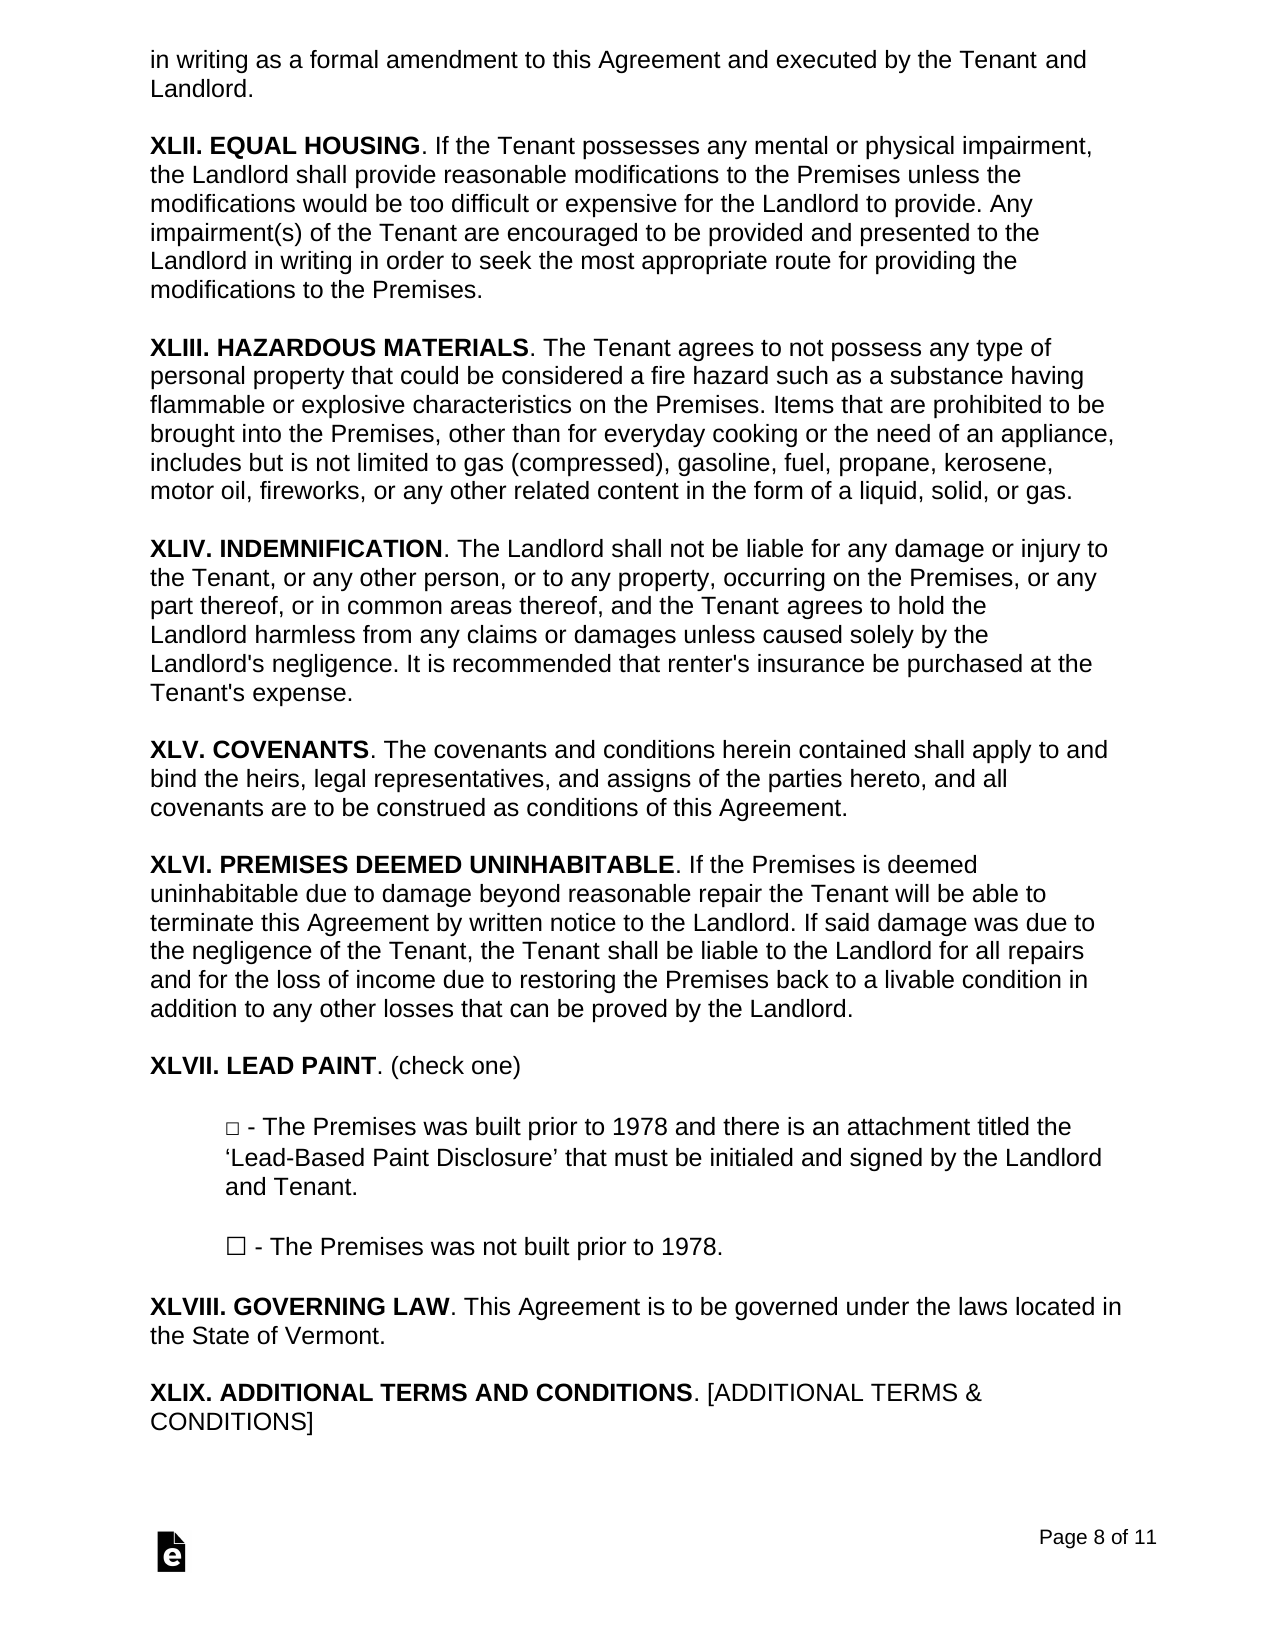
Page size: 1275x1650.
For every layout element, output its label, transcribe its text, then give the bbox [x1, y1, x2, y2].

text XLV. COVENANTS. The covenants and conditions herein contained shall apply to and bind the heirs, legal representatives, and assigns of the parties hereto, and all covenants are to be construed as conditions of this Agreement. [150, 735, 1125, 821]
text XLIII. HAZARDOUS MATERIALS. The Tenant agrees to not possess any type of personal property that could be considered a fire hazard such as a substance having flammable or explosive characteristics on the Premises. Items that are prohibited to be brought into the Premises, other than for everyday cooking or the need of an appliance, includes but is not limited to gas (compressed), gasoline, fuel, propane, kerosene, motor oil, fireworks, or any other related content in the form of a liquid, solid, or gas. [150, 332, 1125, 505]
text XLIV. INDEMNIFICATION. The Landlord shall not be liable for any damage or injury to the Tenant, or any other person, or to any property, occurring on the Premises, or any part thereof, or in common areas thereof, and the Tenant agrees to hold the Landlord harmless from any claims or damages unless caused solely by the Landlord's negligence. It is recommended that renter's insurance be purchased at the Tenant's expense. [150, 534, 1125, 706]
text XLIX. ADDITIONAL TERMS AND CONDITIONS. [ADDITIONAL TERMS & CONDITIONS] [150, 1378, 1125, 1436]
text XLVI. PREMISES DEEMED UNINHABITABLE. If the Premises is deemed uninhabitable due to damage beyond reasonable repair the Tenant will be able to terminate this Agreement by written notice to the Landlord. If said damage was due to the negligence of the Tenant, the Tenant shall be liable to the Landlord for all repairs and for the loss of income due to restoring the Premises back to a livable condition in addition to any other losses that can be proved by the Landlord. [150, 850, 1125, 1022]
text XLVIII. GOVERNING LAW. This Agreement is to be governed under the laws located in the State of Vermont. [150, 1292, 1125, 1349]
text ☐ - The Premises was built prior to 1978 and there is an attachment titled the ‘Lead-Based Paint Disclosure’ that must be initialed and signed by the Landlord and Tenant. [225, 1109, 1125, 1200]
text XLVII. LEAD PAINT. (check one) [150, 1051, 1125, 1080]
text ☐ - The Premises was not built prior to 1978. [225, 1229, 1125, 1263]
text in writing as a formal amendment to this Agreement and executed by the Tenant and Landlord. [150, 45, 1125, 102]
text XLII. EQUAL HOUSING. If the Tenant possesses any mental or physical impairment, the Landlord shall provide reasonable modifications to the Premises unless the modifications would be too difficult or expensive for the Landlord to provide. Any impairment(s) of the Tenant are encouraged to be provided and presented to the Landlord in writing in order to seek the most appropriate route for providing the modifications to the Premises. [150, 131, 1125, 304]
